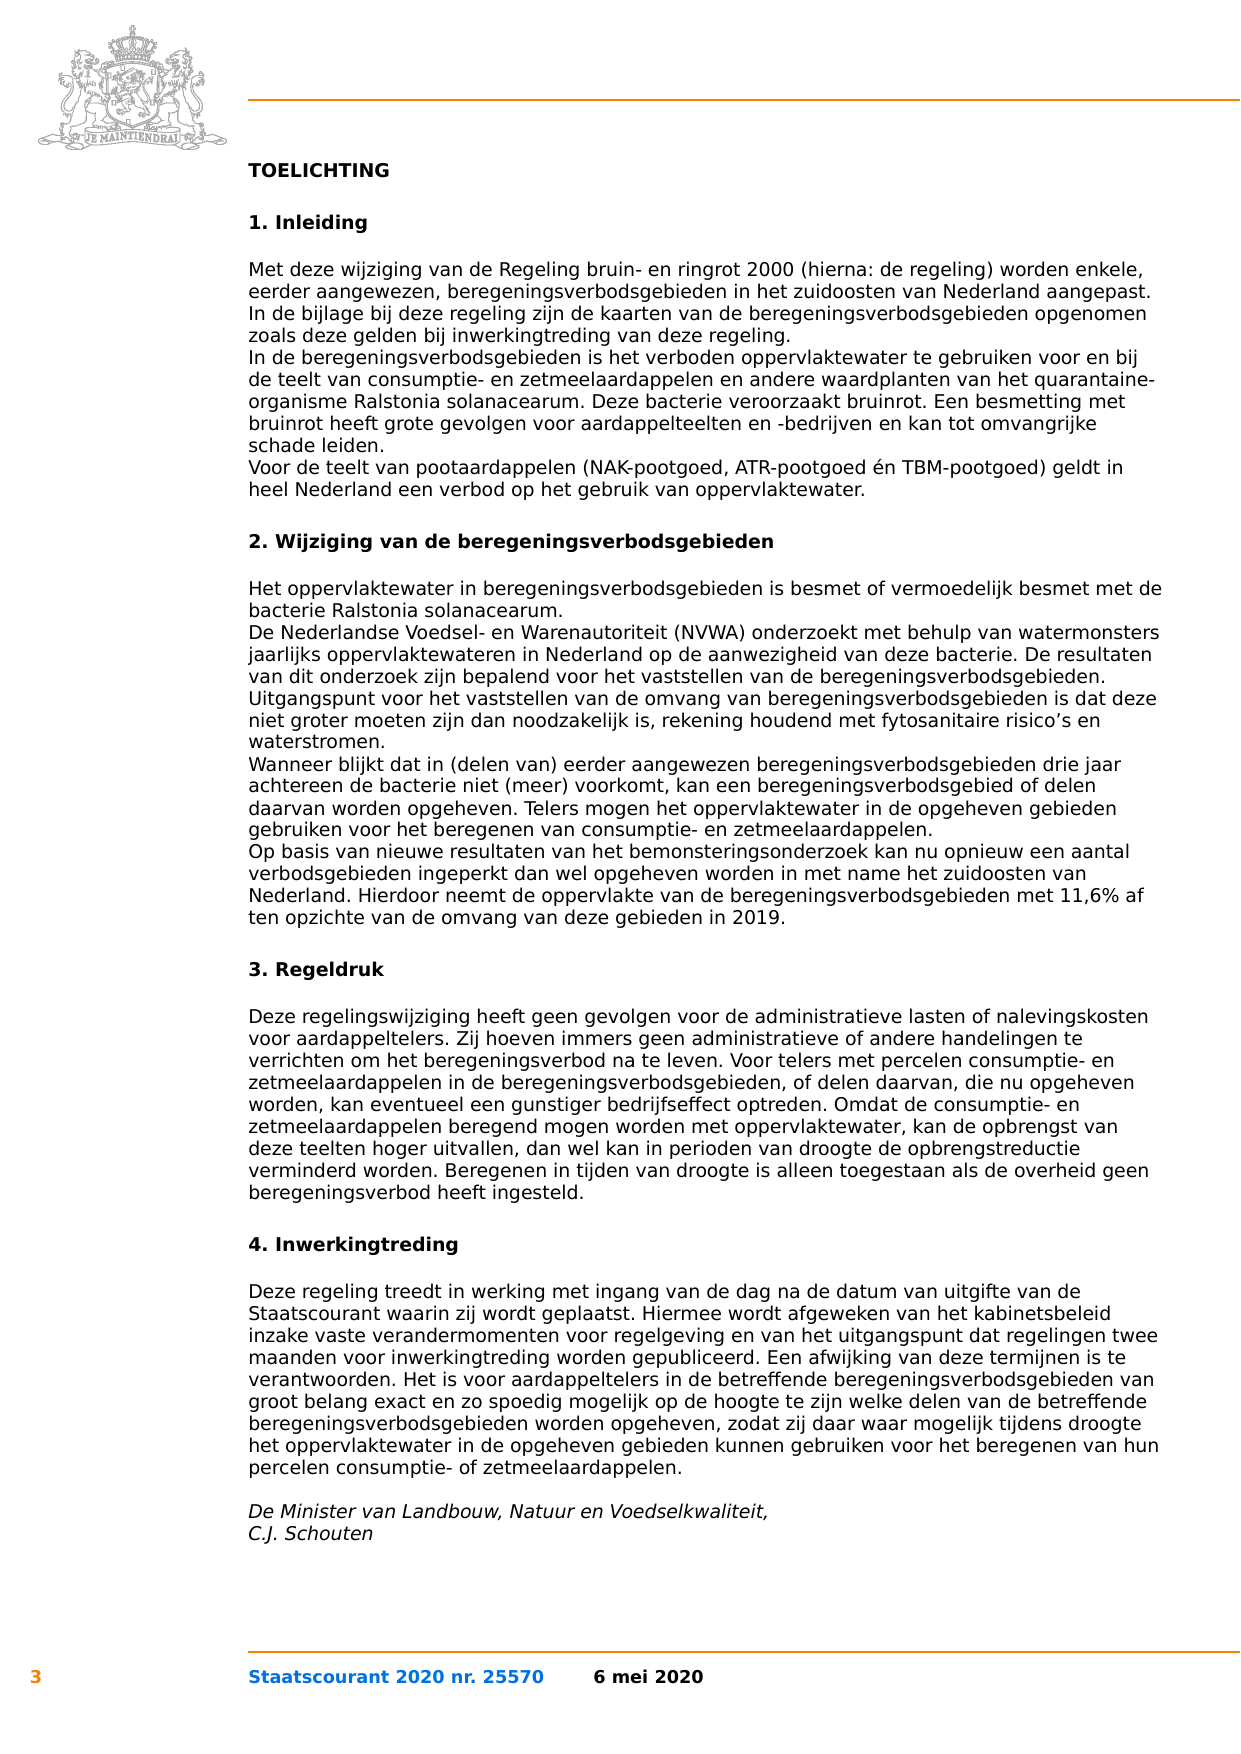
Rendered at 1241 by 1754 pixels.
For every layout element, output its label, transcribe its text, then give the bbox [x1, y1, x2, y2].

text Met deze wijziging van de Regeling bruin- en ringrot 2000 (hierna: de regeling) worden enkele, eerder aangewezen, beregeningsverbodsgebieden in het zuidoosten van Nederland aangepast. In de bijlage bij deze regeling zijn de kaarten van de beregeningsverbodsgebieden opgenomen zoals deze gelden bij inwerkingtreding van deze regeling. [248, 259, 1163, 347]
text Deze regeling treedt in werking met ingang van de dag na de datum van uitgifte van de Staatscourant waarin zij wordt geplaatst. Hiermee wordt afgeweken van het kabinetsbeleid inzake vaste verandermomenten voor regelgeving en van het uitgangspunt dat regelingen twee maanden voor inwerkingtreding worden gepubliceerd. Een afwijking van deze termijnen is te verantwoorden. Het is voor aardappeltelers in de betreffende beregeningsverbodsgebieden van groot belang exact en zo spoedig mogelijk op de hoogte te zijn welke delen van de betreffende beregeningsverbodsgebieden worden opgeheven, zodat zij daar waar mogelijk tijdens droogte het oppervlaktewater in de opgeheven gebieden kunnen gebruiken voor het beregenen van hun percelen consumptie- of zetmeelaardappelen. [248, 1281, 1163, 1479]
text De Nederlandse Voedsel- en Warenautoriteit (NVWA) onderzoekt met behulp van watermonsters jaarlijks oppervlaktewateren in Nederland op de aanwezigheid van deze bacterie. De resultaten van dit onderzoek zijn bepalend voor het vaststellen van de beregeningsverbodsgebieden. Uitgangspunt voor het vaststellen van de omvang van beregeningsverbodsgebieden is dat deze niet groter moeten zijn dan noodzakelijk is, rekening houdend met fytosanitaire risico’s en waterstromen. [248, 622, 1163, 753]
text In de beregeningsverbodsgebieden is het verboden oppervlaktewater te gebruiken voor en bij de teelt van consumptie- en zetmeelaardappelen en andere waardplanten van het quarantaine-organisme Ralstonia solanacearum. Deze bacterie veroorzaakt bruinrot. Een besmetting met bruinrot heeft grote gevolgen voor aardappelteelten en -bedrijven en kan tot omvangrijke schade leiden. [248, 347, 1163, 457]
picture [38, 25, 227, 150]
text Voor de teelt van pootaardappelen (NAK-pootgoed, ATR-pootgoed én TBM-pootgoed) geldt in heel Nederland een verbod op het gebruik van oppervlaktewater. [248, 457, 1163, 501]
text Deze regelingswijziging heeft geen gevolgen voor de administratieve lasten of nalevingskosten voor aardappeltelers. Zij hoeven immers geen administratieve of andere handelingen te verrichten om het beregeningsverbod na te leven. Voor telers met percelen consumptie- en zetmeelaardappelen in de beregeningsverbodsgebieden, of delen daarvan, die nu opgeheven worden, kan eventueel een gunstiger bedrijfseffect optreden. Omdat de consumptie- en zetmeelaardappelen beregend mogen worden met oppervlaktewater, kan de opbrengst van deze teelten hoger uitvallen, dan wel kan in perioden van droogte de opbrengstreductie verminderd worden. Beregenen in tijden van droogte is alleen toegestaan als de overheid geen beregeningsverbod heeft ingesteld. [248, 1006, 1163, 1204]
subtitle 1. Inleiding [248, 212, 1163, 234]
subtitle 3. Regeldruk [248, 959, 1163, 981]
text Wanneer blijkt dat in (delen van) eerder aangewezen beregeningsverbodsgebieden drie jaar achtereen de bacterie niet (meer) voorkomt, kan een beregeningsverbodsgebied of delen daarvan worden opgeheven. Telers mogen het oppervlaktewater in de opgeheven gebieden gebruiken voor het beregenen van consumptie- en zetmeelaardappelen. [248, 753, 1163, 841]
text De Minister van Landbouw, Natuur en Voedselkwaliteit, C.J. Schouten [248, 1501, 1163, 1545]
subtitle 4. Inwerkingtreding [248, 1234, 1163, 1256]
subtitle 2. Wijziging van de beregeningsverbodsgebieden [248, 531, 1163, 553]
text Op basis van nieuwe resultaten van het bemonsteringsonderzoek kan nu opnieuw een aantal verbodsgebieden ingeperkt dan wel opgeheven worden in met name het zuidoosten van Nederland. Hierdoor neemt de oppervlakte van de beregeningsverbodsgebieden met 11,6% af ten opzichte van de omvang van deze gebieden in 2019. [248, 841, 1163, 929]
subtitle TOELICHTING [248, 160, 1163, 182]
text Het oppervlaktewater in beregeningsverbodsgebieden is besmet of vermoedelijk besmet met de bacterie Ralstonia solanacearum. [248, 578, 1163, 622]
